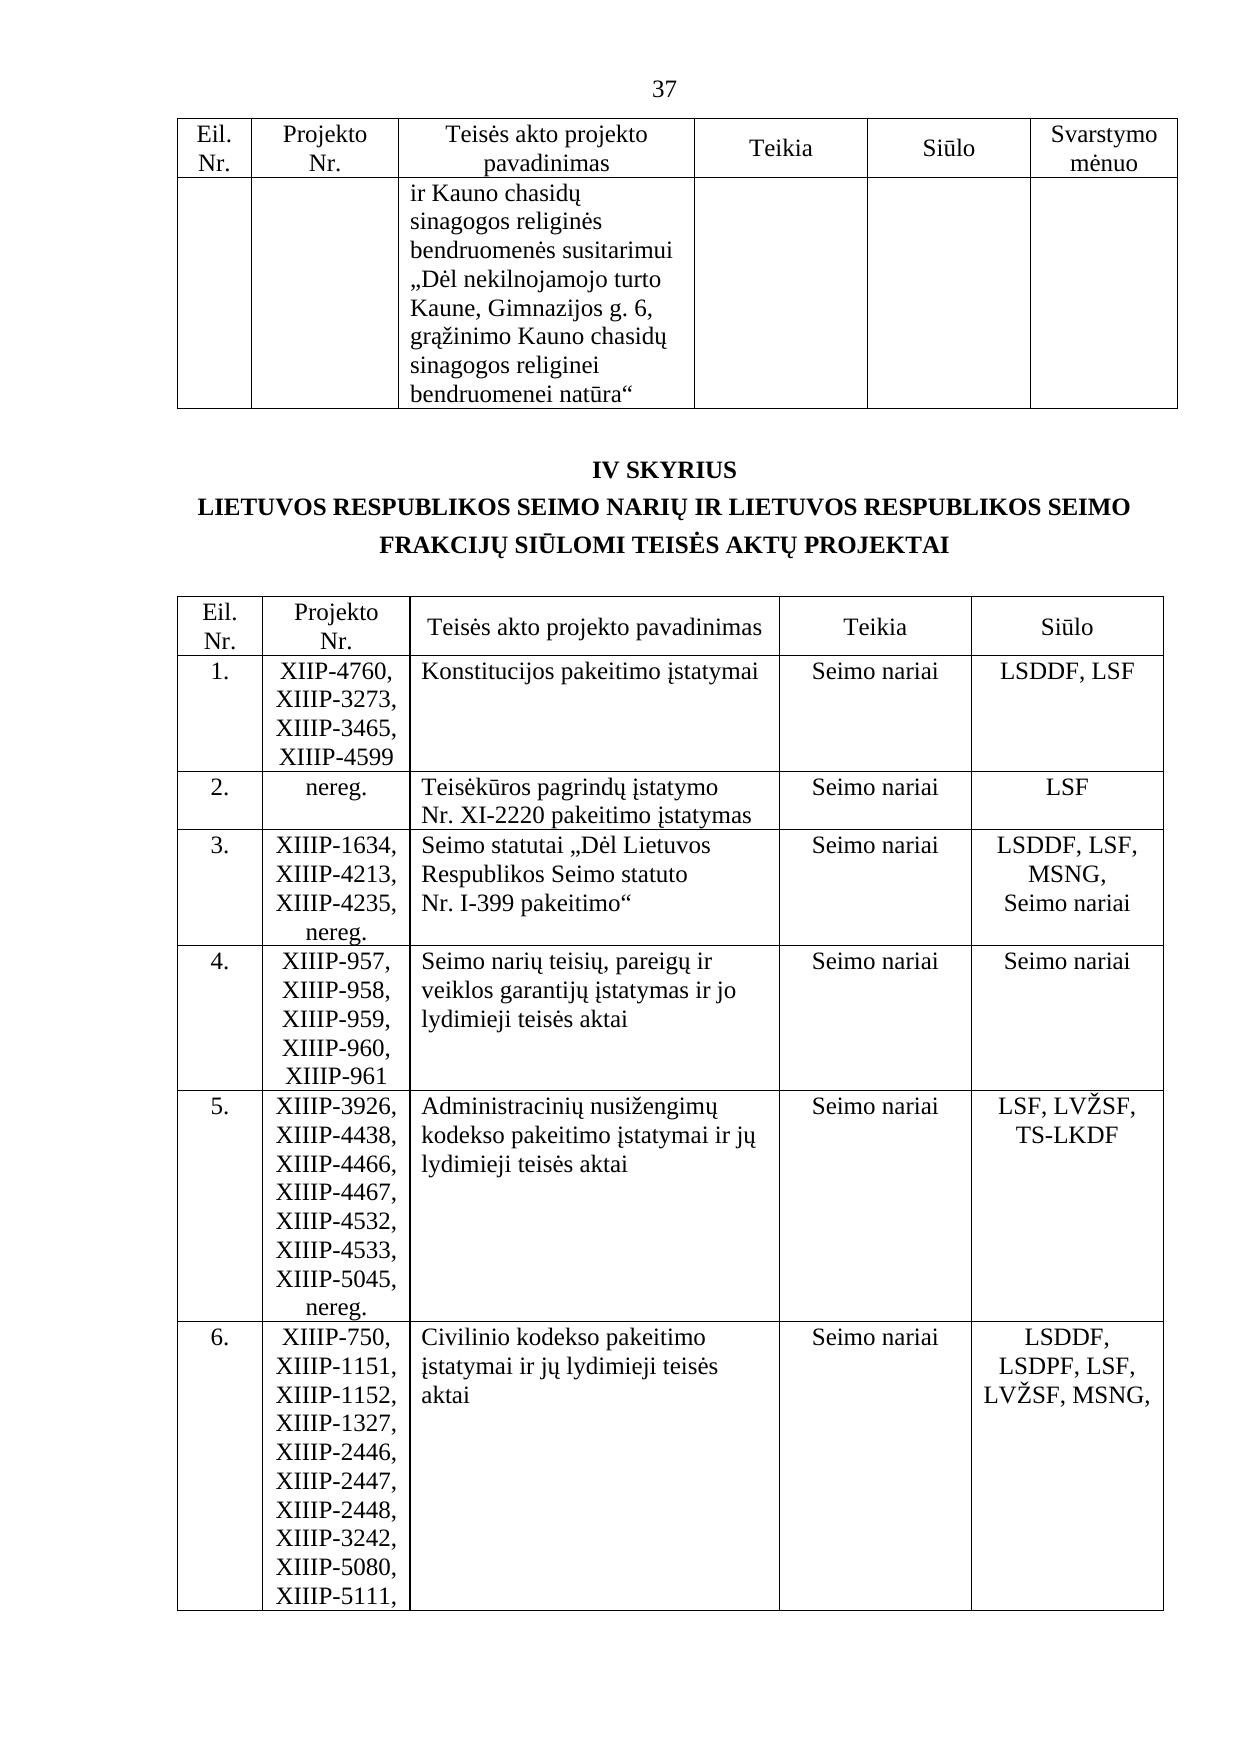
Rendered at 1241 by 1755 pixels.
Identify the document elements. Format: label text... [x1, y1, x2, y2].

table_cell ir Kauno chasidų sinagogos religinės bendruomenės susitarimui „Dėl nekilnojamojo turto Kaune, Gimnazijos g. 6, grąžinimo Kauno chasidų sinagogos religinei bendruomenei natūra“ [399, 178, 694, 408]
table_cell Seimo nariai [780, 656, 971, 771]
table_cell [178, 178, 251, 408]
table_cell Teisėkūros pagrindų įstatymo Nr. XI-2220 pakeitimo įstatymas [411, 772, 779, 829]
table_cell Seimo statutai „Dėl Lietuvos Respublikos Seimo statuto Nr. I-399 pakeitimo“ [411, 830, 779, 945]
table_cell 2. [178, 772, 262, 829]
table_cell Civilinio kodekso pakeitimo įstatymai ir jų lydimieji teisės aktai [411, 1322, 779, 1610]
table_cell 5. [178, 1091, 262, 1321]
table_cell nereg. [263, 772, 409, 829]
table_cell Seimo nariai [780, 946, 971, 1090]
table_header Eil. Nr. [178, 597, 262, 655]
table_cell LSDDF, LSF, MSNG, Seimo nariai [972, 830, 1163, 945]
table_cell [868, 178, 1030, 408]
table_cell Seimo narių teisių, pareigų ir veiklos garantijų įstatymas ir jo lydimieji teisės aktai [411, 946, 779, 1090]
table_header Siūlo [972, 597, 1163, 655]
table_cell 6. [178, 1322, 262, 1610]
table_cell Seimo nariai [780, 830, 971, 945]
table_cell 4. [178, 946, 262, 1090]
table_cell Seimo nariai [780, 772, 971, 829]
table_cell [252, 178, 398, 408]
table_cell Seimo nariai [780, 1091, 971, 1321]
table_cell XIIP-4760, XIIIP-3273, XIIIP-3465, XIIIP-4599 [263, 656, 409, 771]
table_cell LSDDF, LSDPF, LSF, LVŽSF, MSNG, [972, 1322, 1163, 1610]
table_header Teisės akto projekto pavadinimas [411, 597, 779, 655]
text LIETUVOS RESPUBLIKOS SEIMO NARIŲ IR LIETUVOS RESPUBLIKOS SEIMO FRAKCIJŲ SIŪLOMI TEISĖS AKTŲ PROJEKTAI [177, 484, 1152, 559]
table_cell Seimo nariai [780, 1322, 971, 1610]
table_header Eil. Nr. [178, 119, 251, 177]
table_cell Konstitucijos pakeitimo įstatymai [411, 656, 779, 771]
table_cell XIIIP-750, XIIIP-1151, XIIIP-1152, XIIIP-1327, XIIIP-2446, XIIIP-2447, XIIIP-2448, XIIIP-3242, XIIIP-5080, XIIIP-5111, [263, 1322, 409, 1610]
table_cell XIIIP-3926, XIIIP-4438, XIIIP-4466, XIIIP-4467, XIIIP-4532, XIIIP-4533, XIIIP-5045, nereg. [263, 1091, 409, 1321]
table_cell [695, 178, 867, 408]
table_cell 3. [178, 830, 262, 945]
table_header Teikia [695, 119, 867, 177]
table_cell LSF [972, 772, 1163, 829]
table_cell [1031, 178, 1177, 408]
table_header Projekto Nr. [252, 119, 398, 177]
table_header Teisės akto projekto pavadinimas [399, 119, 694, 177]
table_cell LSDDF, LSF [972, 656, 1163, 771]
table_cell XIIIP-957, XIIIP-958, XIIIP-959, XIIIP-960, XIIIP-961 [263, 946, 409, 1090]
table_cell 1. [178, 656, 262, 771]
table_header Projekto Nr. [263, 597, 409, 655]
table_cell Administracinių nusižengimų kodekso pakeitimo įstatymai ir jų lydimieji teisės aktai [411, 1091, 779, 1321]
table_cell XIIIP-1634, XIIIP-4213, XIIIP-4235, nereg. [263, 830, 409, 945]
text IV SKYRIUS [177, 446, 1152, 484]
table_header Svarstymo mėnuo [1031, 119, 1177, 177]
table_header Siūlo [868, 119, 1030, 177]
table_header Teikia [780, 597, 971, 655]
table_cell Seimo nariai [972, 946, 1163, 1090]
table_cell LSF, LVŽSF, TS-LKDF [972, 1091, 1163, 1321]
